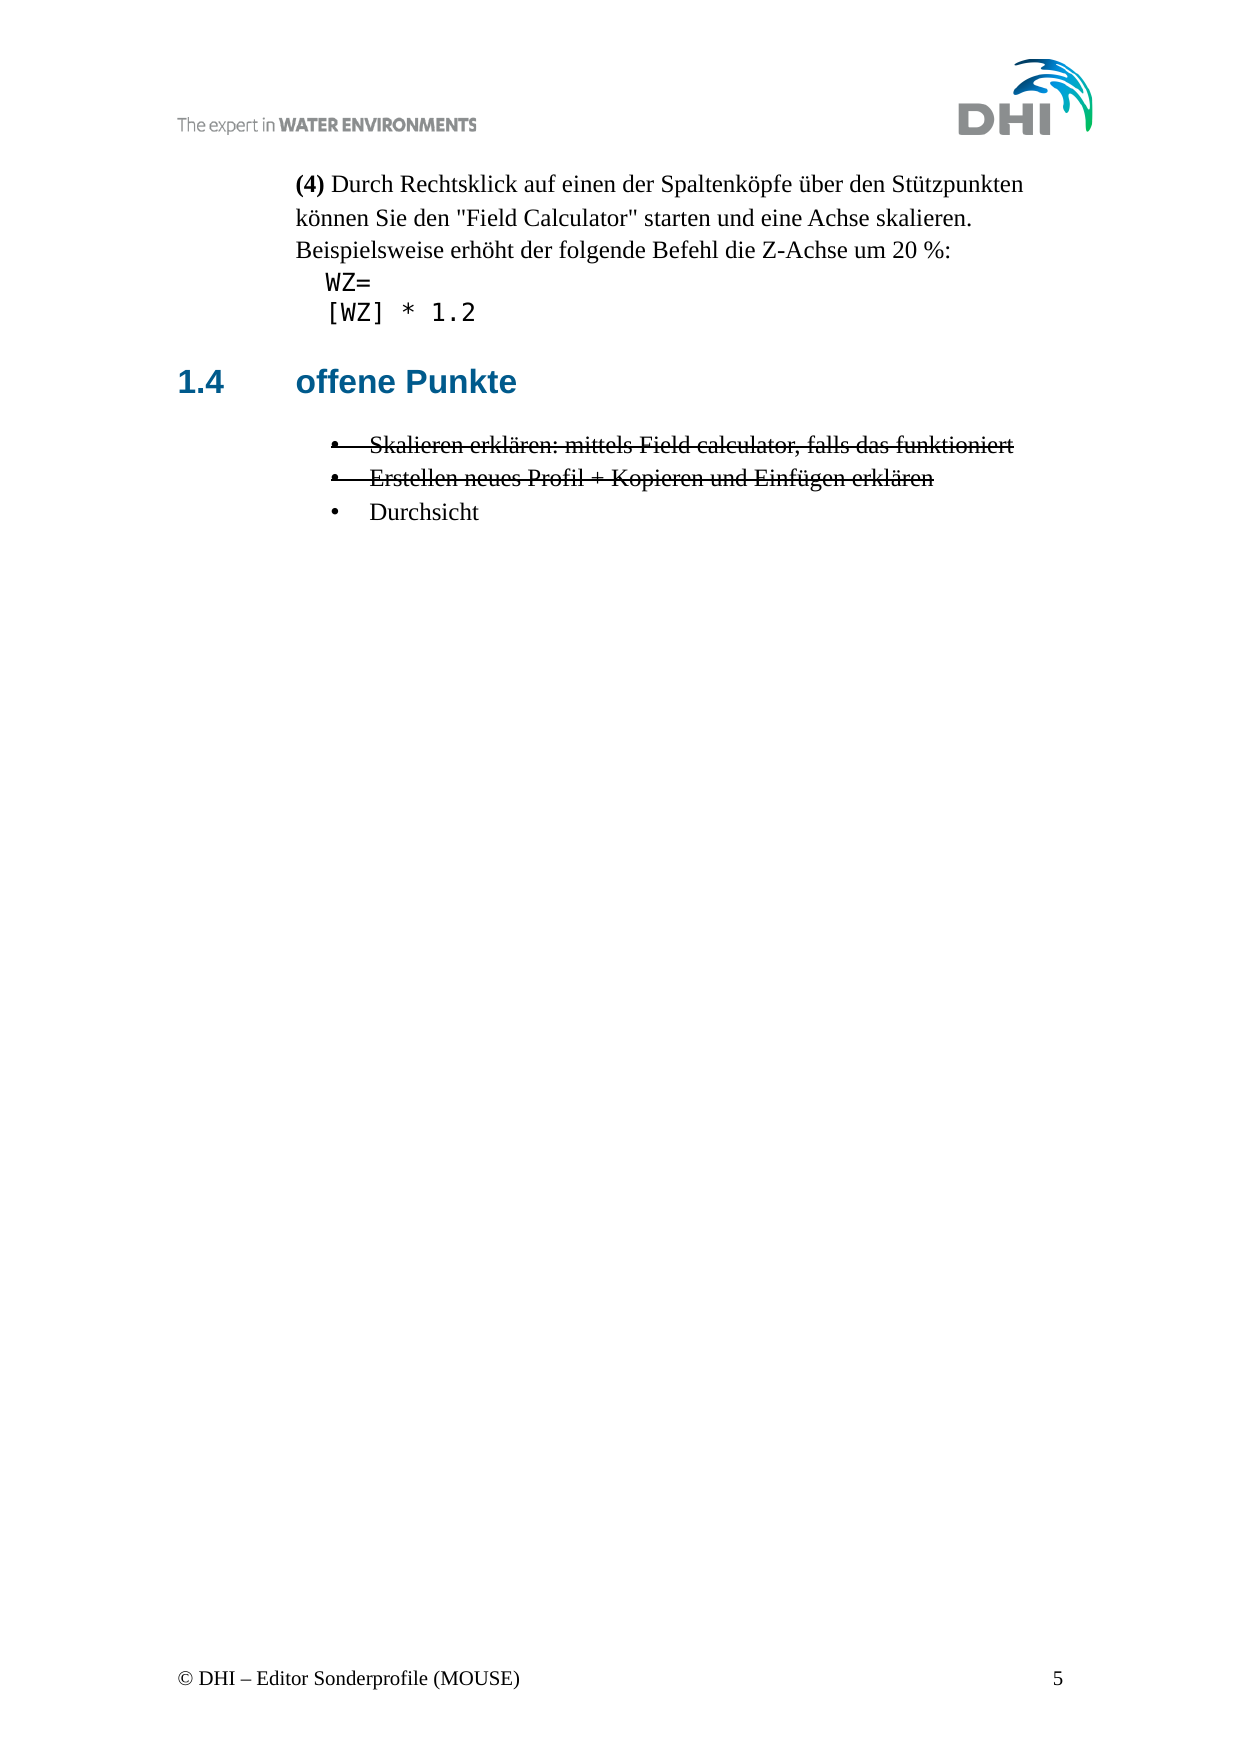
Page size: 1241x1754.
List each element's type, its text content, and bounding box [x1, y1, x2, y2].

list Durchsicht [339, 497, 1063, 525]
picture [177, 117, 477, 135]
text WZ= [WZ] * 1.2 [295, 269, 1063, 327]
picture [958, 59, 1093, 135]
text (4) Durch Rechtsklick auf einen der Spaltenköpfe über den Stützpunkten können Sie den "Field Calculator" starten und eine Achse skalieren. Beispielsweise erhöht der folgende Befehl die Z-Achse um 20 %: [295, 169, 1063, 264]
list Skalieren erklären: mittels Field calculator, falls das funktioniert [339, 431, 1063, 459]
list Erstellen neues Profil + Kopieren und Einfügen erklären [339, 463, 1063, 492]
subtitle offene Punkte [177, 362, 1063, 401]
